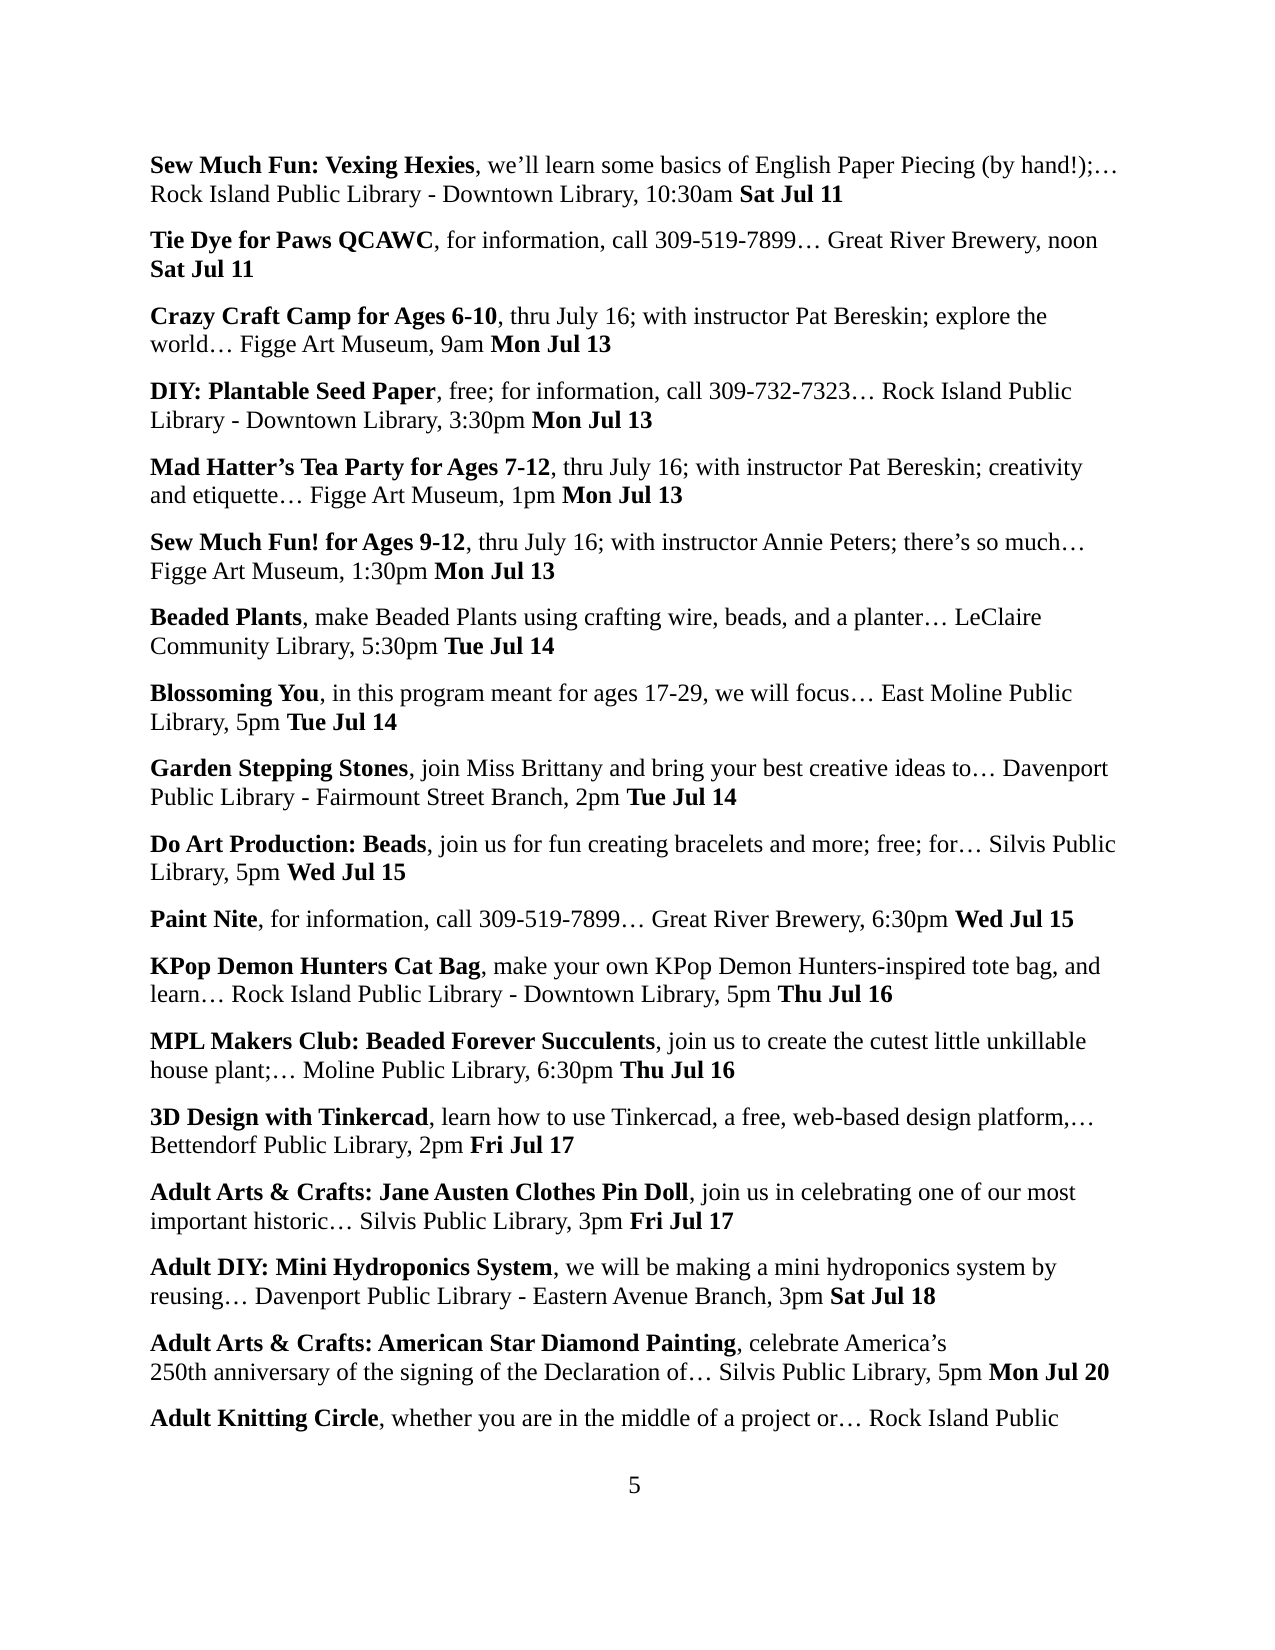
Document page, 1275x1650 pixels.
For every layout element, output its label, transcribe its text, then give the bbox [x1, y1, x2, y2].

text Adult DIY: Mini Hydroponics System, we will be making a mini hydroponics system by reusing… Davenport Public Library - Eastern Avenue Branch, 3pm Sat Jul 18 [150, 1252, 1125, 1310]
text 3D Design with Tinkercad, learn how to use Tinkercad, a free, web-based design platform,… Bettendorf Public Library, 2pm Fri Jul 17 [150, 1102, 1125, 1159]
text Crazy Craft Camp for Ages 6-10, thru July 16; with instructor Pat Bereskin; explore the world… Figge Art Museum, 9am Mon Jul 13 [150, 301, 1125, 358]
text Adult Arts & Crafts: American Star Diamond Painting, celebrate America’s 250th anniversary of the signing of the Declaration of… Silvis Public Library, 5pm Mon Jul 20 [150, 1328, 1125, 1385]
text Sew Much Fun! for Ages 9-12, thru July 16; with instructor Annie Peters; there’s so much… Figge Art Museum, 1:30pm Mon Jul 13 [150, 527, 1125, 584]
text Beaded Plants, make Beaded Plants using crafting wire, beads, and a planter… LeClaire Community Library, 5:30pm Tue Jul 14 [150, 602, 1125, 660]
text Adult Knitting Circle, whether you are in the middle of a project or… Rock Island Public [150, 1403, 1125, 1432]
text Tie Dye for Paws QCAWC, for information, call 309-519-7899… Great River Brewery, noon Sat Jul 11 [150, 225, 1125, 283]
text DIY: Plantable Seed Paper, free; for information, call 309-732-7323… Rock Island Public Library - Downtown Library, 3:30pm Mon Jul 13 [150, 376, 1125, 434]
text MPL Makers Club: Beaded Forever Succulents, join us to create the cutest little unkillable house plant;… Moline Public Library, 6:30pm Thu Jul 16 [150, 1026, 1125, 1084]
text Blossoming You, in this program meant for ages 17-29, we will focus… East Moline Public Library, 5pm Tue Jul 14 [150, 678, 1125, 735]
text Sew Much Fun: Vexing Hexies, we’ll learn some basics of English Paper Piecing (by hand!);… Rock Island Public Library - Downtown Library, 10:30am Sat Jul 11 [150, 150, 1125, 207]
text Paint Nite, for information, call 309-519-7899… Great River Brewery, 6:30pm Wed Jul 15 [150, 904, 1125, 933]
text Adult Arts & Crafts: Jane Austen Clothes Pin Doll, join us in celebrating one of our most important historic… Silvis Public Library, 3pm Fri Jul 17 [150, 1177, 1125, 1234]
text Garden Stepping Stones, join Miss Brittany and bring your best creative ideas to… Davenport Public Library - Fairmount Street Branch, 2pm Tue Jul 14 [150, 753, 1125, 811]
text KPop Demon Hunters Cat Bag, make your own KPop Demon Hunters-inspired tote bag, and learn… Rock Island Public Library - Downtown Library, 5pm Thu Jul 16 [150, 951, 1125, 1008]
text Do Art Production: Beads, join us for fun creating bracelets and more; free; for… Silvis Public Library, 5pm Wed Jul 15 [150, 829, 1125, 886]
text Mad Hatter’s Tea Party for Ages 7-12, thru July 16; with instructor Pat Bereskin; creativity and etiquette… Figge Art Museum, 1pm Mon Jul 13 [150, 452, 1125, 509]
